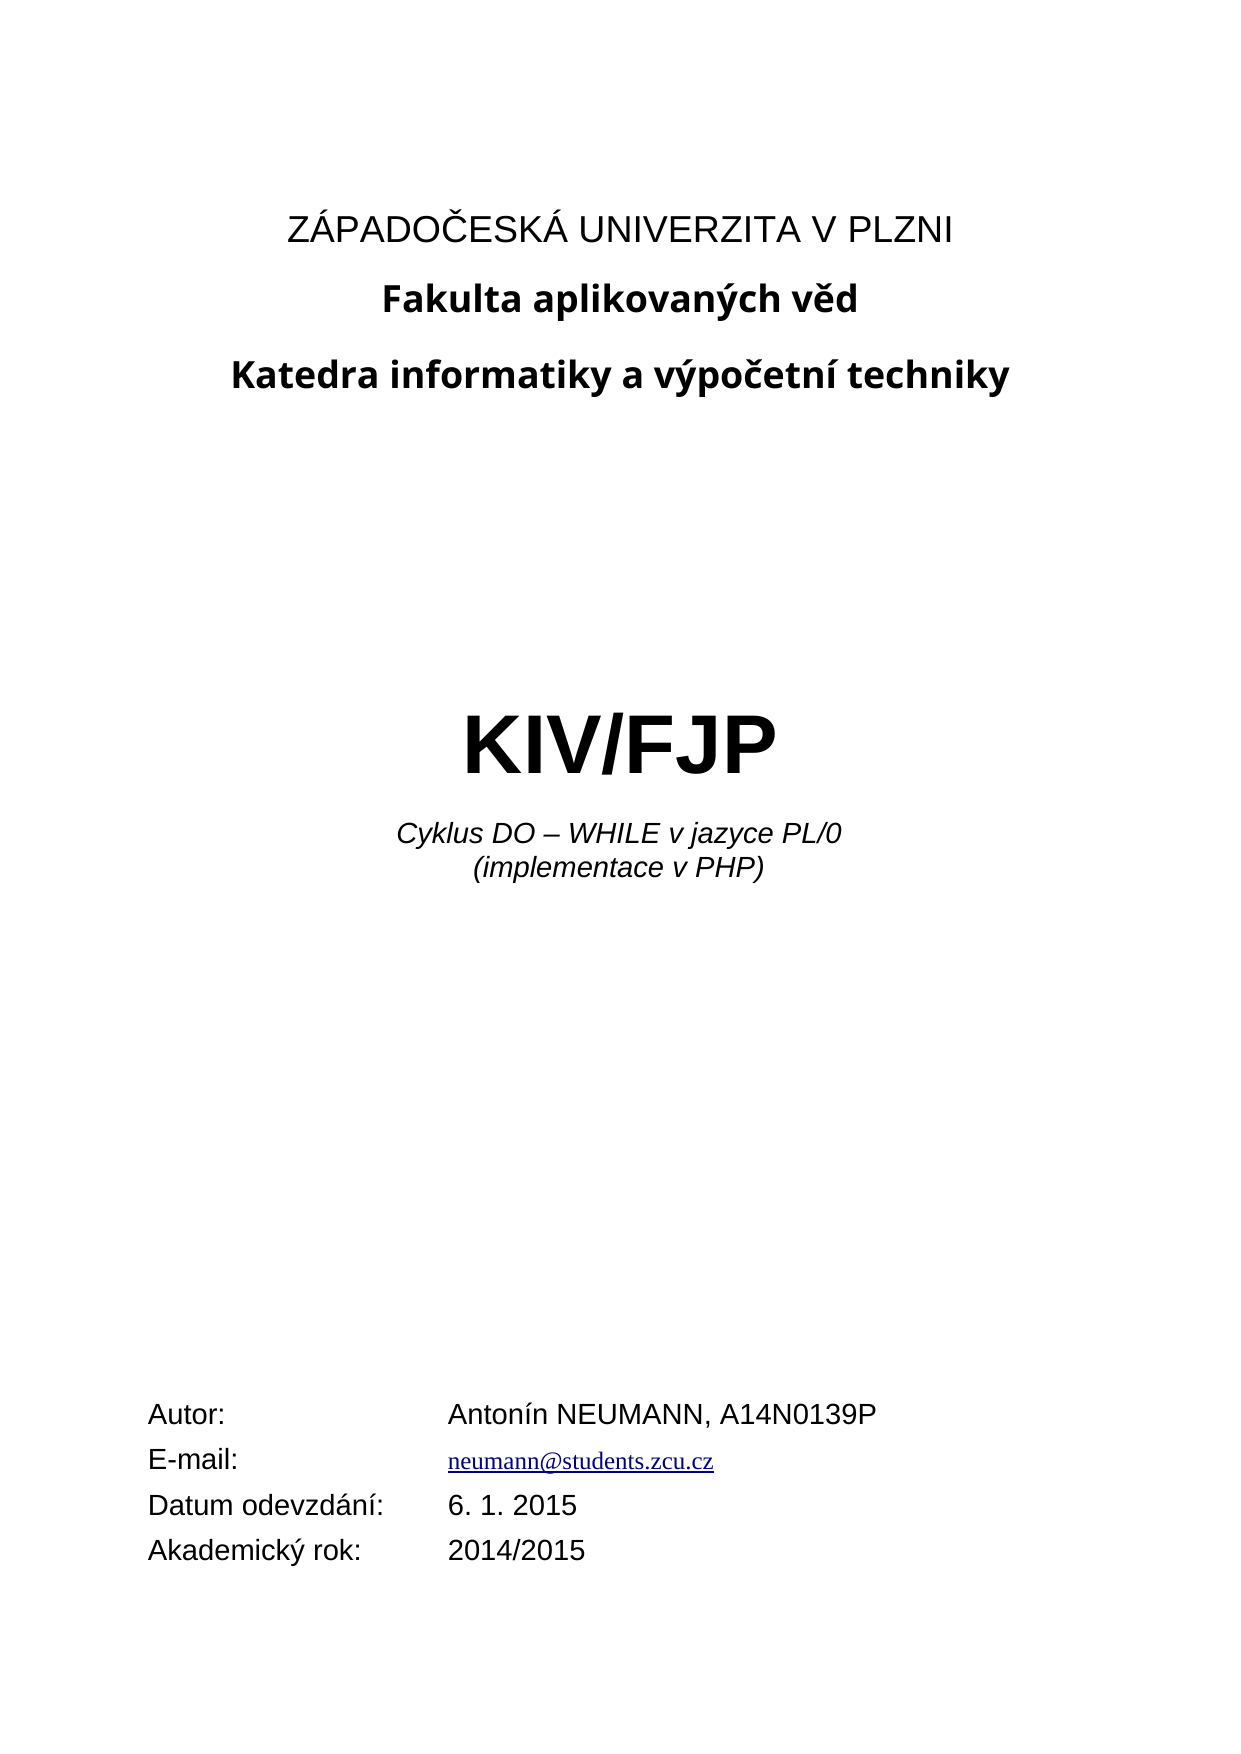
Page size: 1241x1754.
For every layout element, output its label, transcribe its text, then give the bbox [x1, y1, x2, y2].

text Fakulta aplikovaných věd [148, 273, 1093, 324]
text E-mail: neumann@students.zcu.cz [148, 1442, 1093, 1476]
text Datum odevzdání: 6. 1. 2015 [148, 1487, 1093, 1521]
text Akademický rok: 2014/2015 [148, 1533, 1093, 1566]
text ZÁPADOČESKÁ UNIVERZITA V PLZNI [148, 207, 1093, 250]
text Katedra informatiky a výpočetní techniky [148, 348, 1093, 399]
subtitle Cyklus DO – WHILE v jazyce PL/0 (implementace v PHP) [148, 816, 1093, 883]
text Autor: Antonín NEUMANN, A14N0139P [148, 1397, 1093, 1430]
title KIV/FJP [148, 695, 1093, 791]
